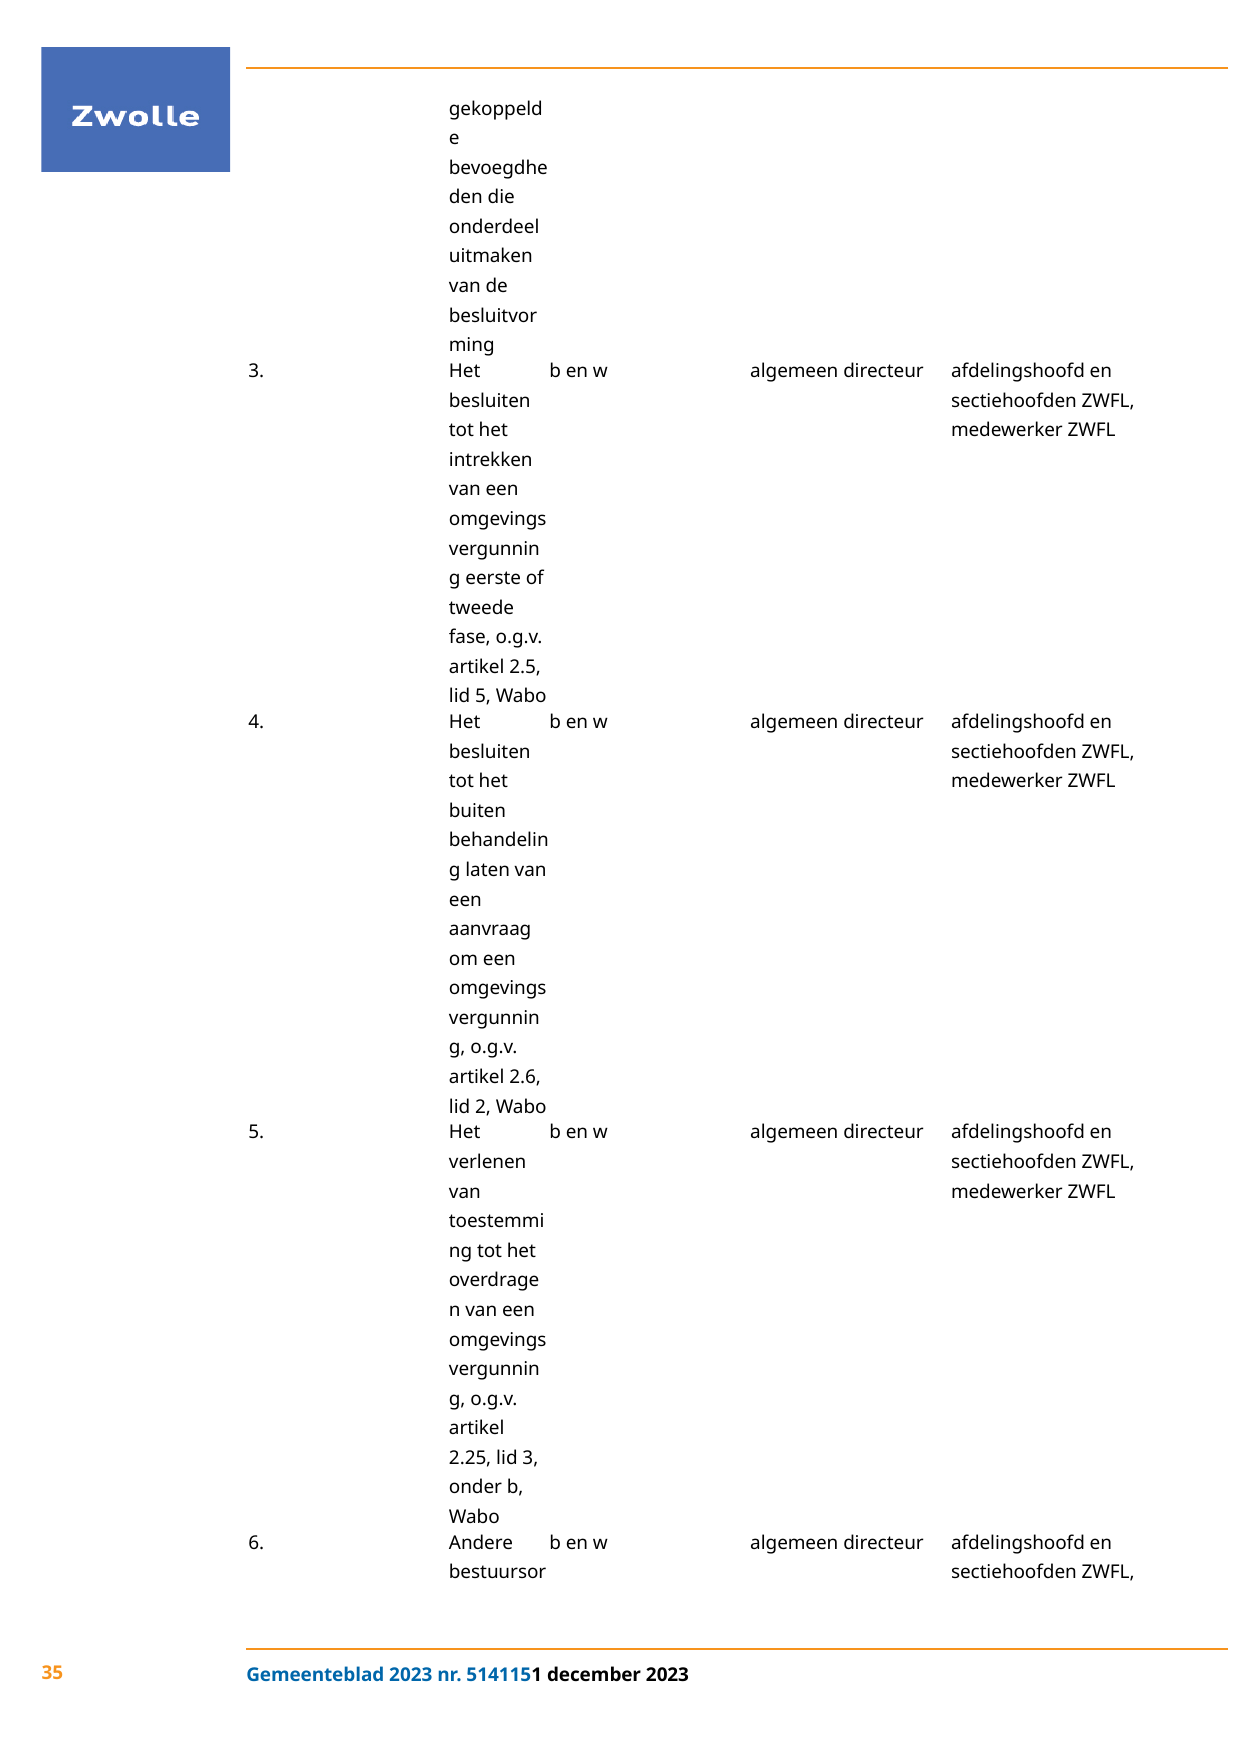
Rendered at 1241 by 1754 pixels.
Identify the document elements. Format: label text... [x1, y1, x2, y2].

table_cell [549, 95, 750, 357]
table_cell gekoppelde bevoegdheden die onderdeel uitmaken van de besluitvorming [449, 95, 549, 357]
table_cell Het besluiten tot het buiten behandeling laten van een aanvraag om een omgevingsvergunning, o.g.v. artikel 2.6, lid 2, Wabo [449, 708, 549, 1119]
table_cell algemeen directeur [750, 357, 951, 708]
table_cell Het verlenen van toestemming tot het overdragen van een omgevingsvergunning, o.g.v. artikel 2.25, lid 3, onder b, Wabo [449, 1119, 549, 1529]
picture [41, 47, 231, 172]
table_cell [248, 95, 449, 357]
table_cell [951, 95, 1152, 357]
table_cell algemeen directeur [750, 708, 951, 1119]
table_cell Het besluiten tot het intrekken van een omgevingsvergunning eerste of tweede fase, o.g.v. artikel 2.5, lid 5, Wabo [449, 357, 549, 708]
table_cell b en w [549, 357, 750, 708]
table_cell 3. [248, 357, 449, 708]
table_cell afdelingshoofd en sectiehoofden ZWFL, medewerker ZWFL [951, 357, 1152, 708]
table_cell afdelingshoofd en sectiehoofden ZWFL, medewerker ZWFL [951, 1119, 1152, 1529]
table_cell 4. [248, 708, 449, 1119]
table_cell afdelingshoofd en sectiehoofden ZWFL, medewerker ZWFL [951, 708, 1152, 1119]
table_cell [750, 95, 951, 357]
table_cell b en w [549, 1529, 750, 1584]
table_cell 6. [248, 1529, 449, 1584]
table_cell b en w [549, 1119, 750, 1529]
table_cell 5. [248, 1119, 449, 1529]
table_cell Andere bestuursor [449, 1529, 549, 1584]
table_cell b en w [549, 708, 750, 1119]
table_cell afdelingshoofd en sectiehoofden ZWFL, [951, 1529, 1152, 1584]
table_cell algemeen directeur [750, 1529, 951, 1584]
table_cell algemeen directeur [750, 1119, 951, 1529]
